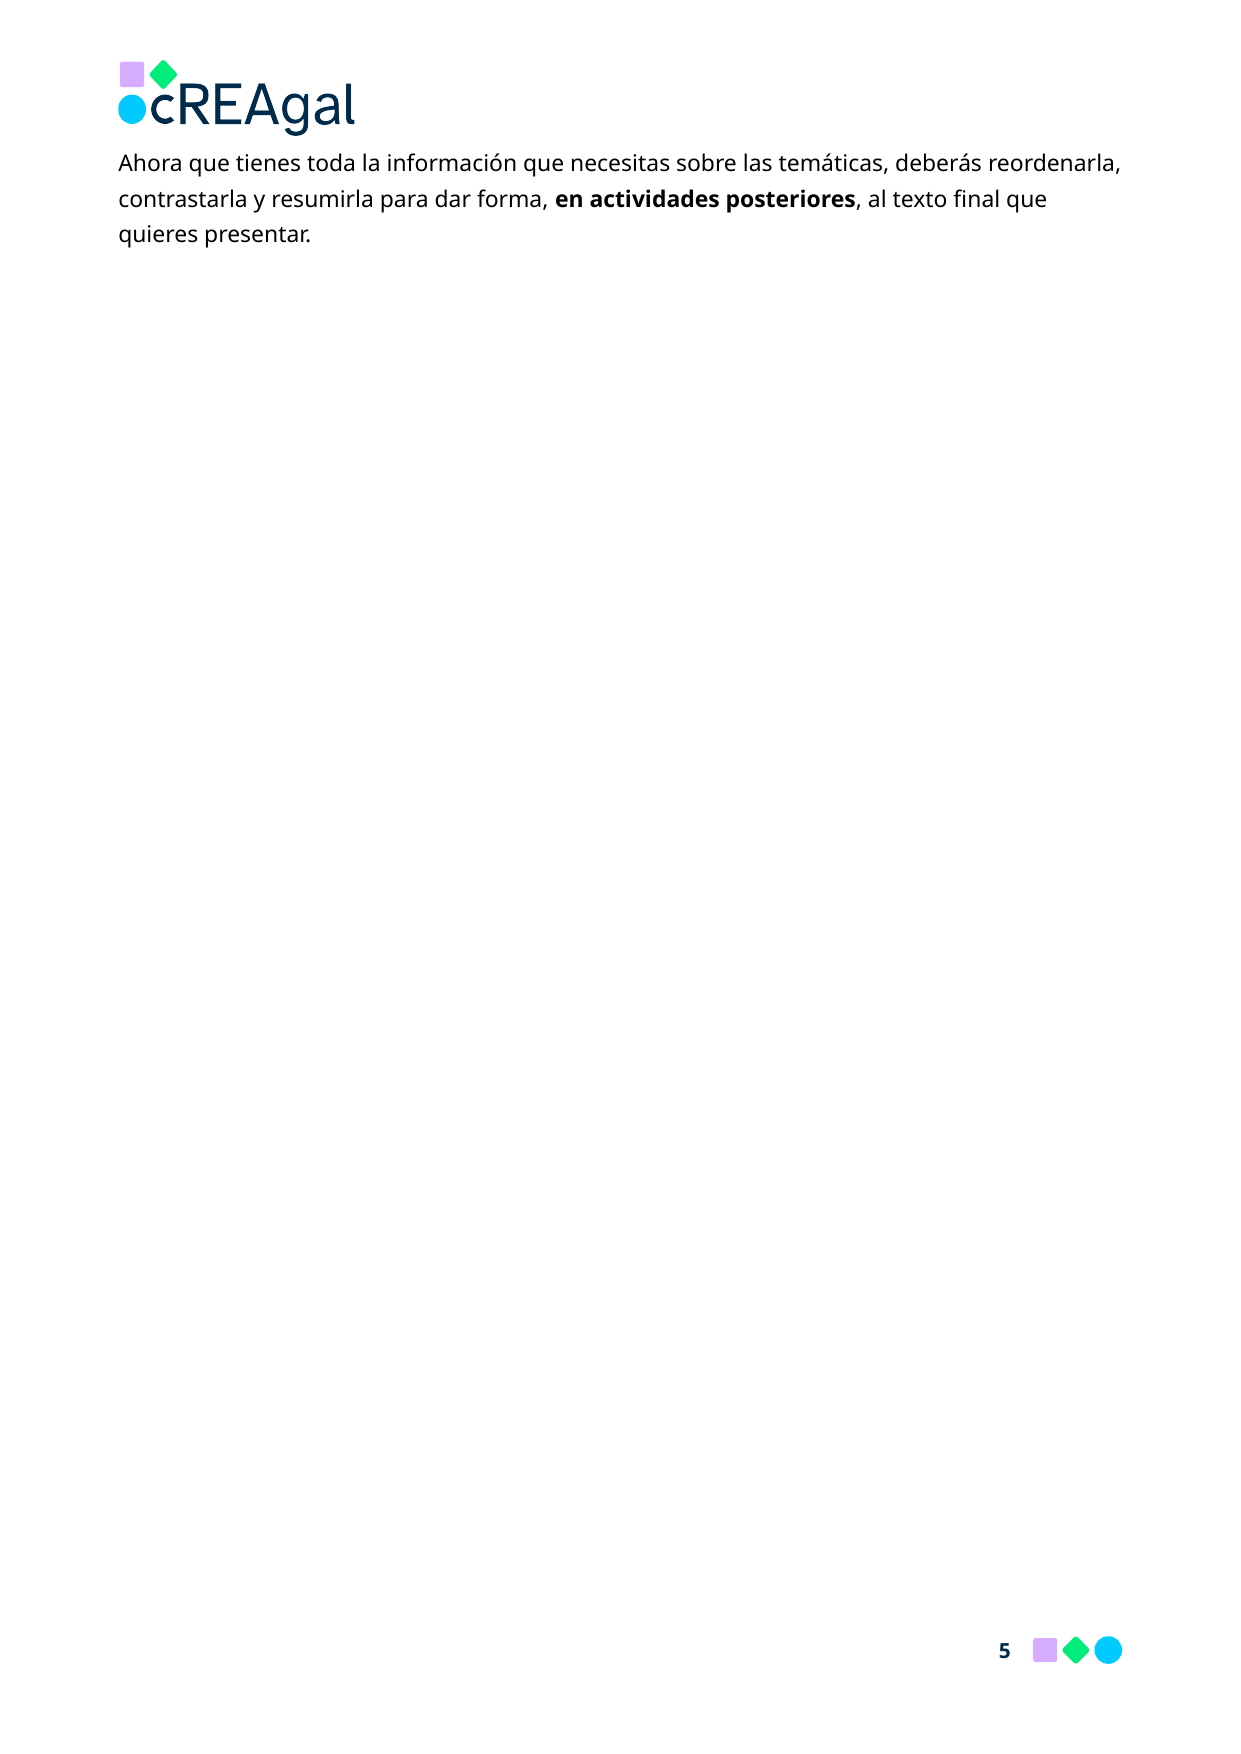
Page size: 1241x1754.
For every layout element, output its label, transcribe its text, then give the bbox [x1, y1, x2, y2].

picture [118, 60, 355, 136]
text Ahora que tienes toda la información que necesitas sobre las temáticas, deberás reordenarla, contrastarla y resumirla para dar forma, en actividades posteriores, al texto final que quieres presentar. [118, 147, 1122, 250]
